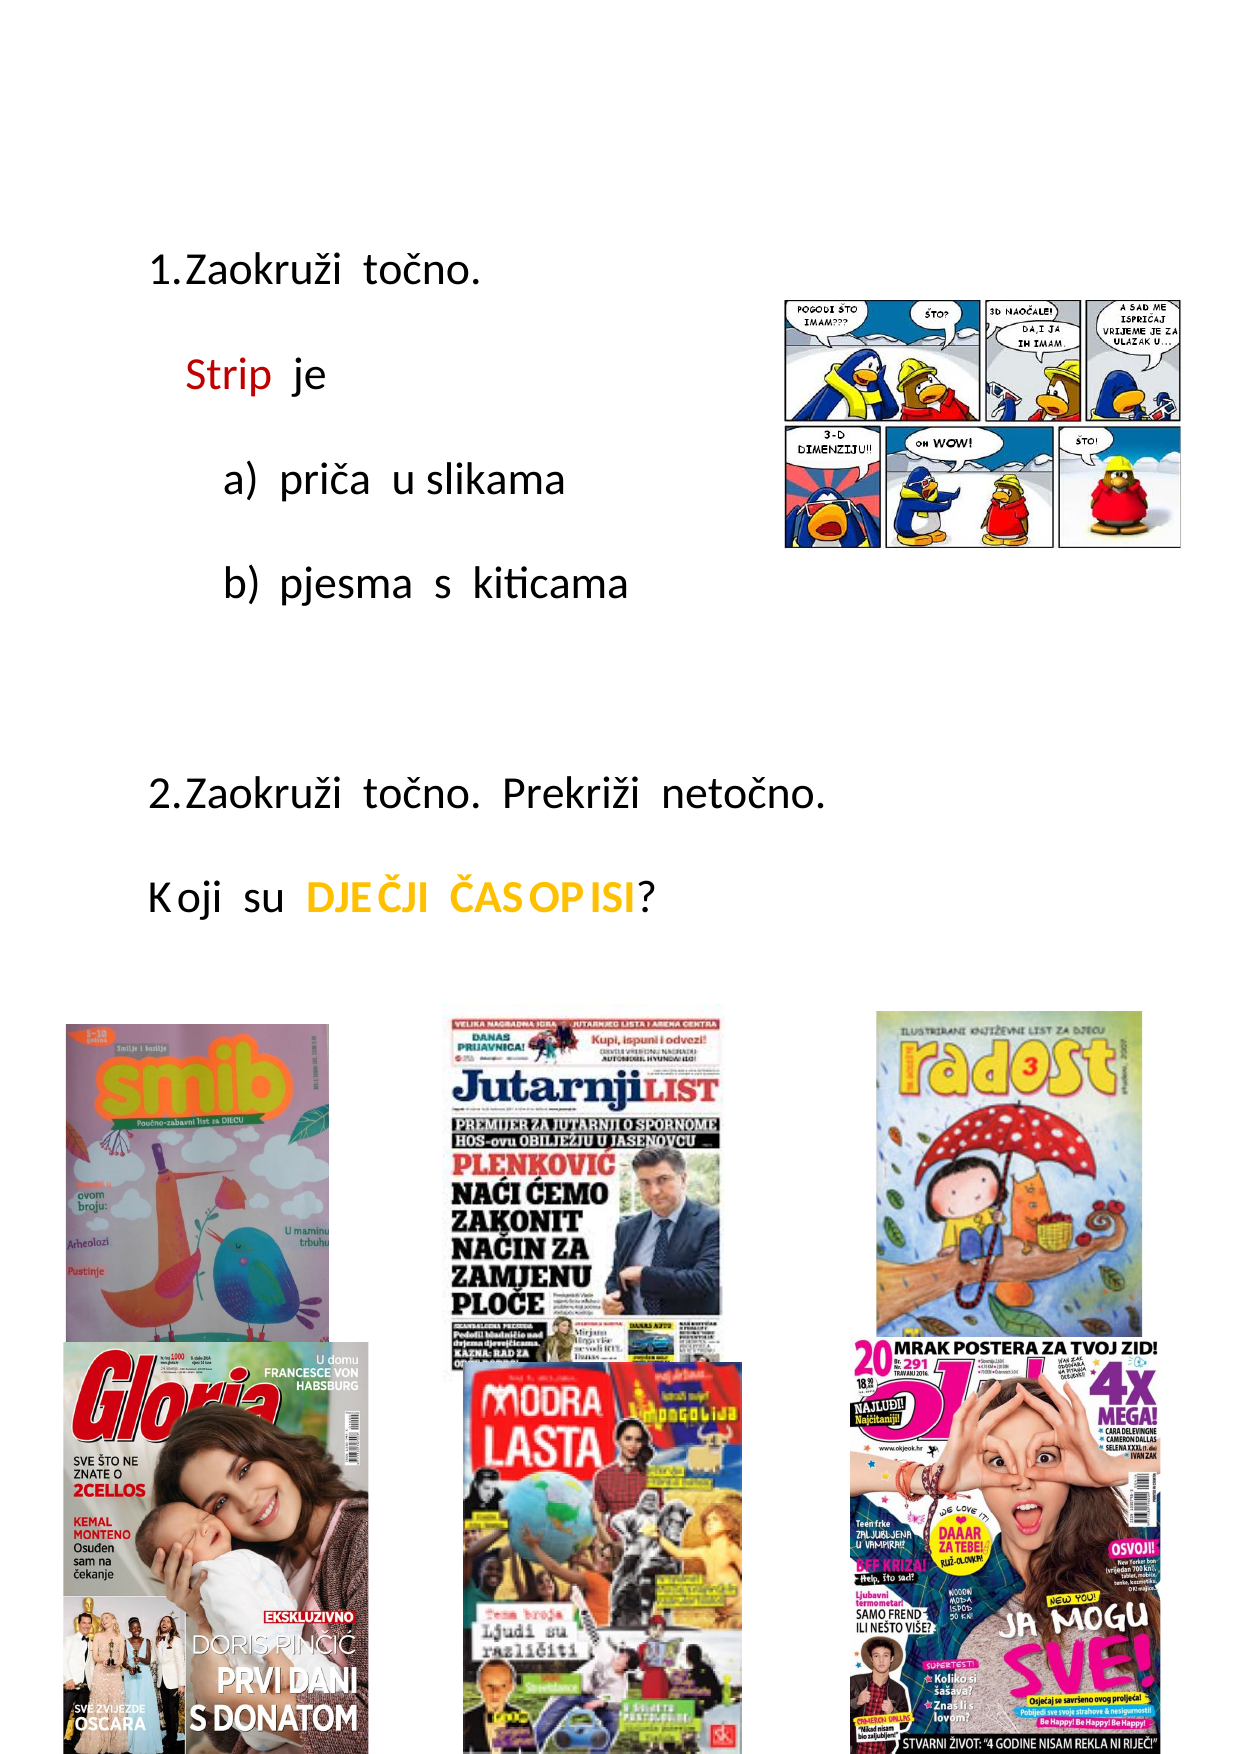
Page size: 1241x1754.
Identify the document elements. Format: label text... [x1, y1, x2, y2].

list Zaokruži točno. [148, 240, 1093, 296]
list priča u slikama [223, 450, 784, 506]
list pjesma s kiticama [223, 554, 1093, 610]
text K oji su DJE ČJI ČAS OP ISI? [148, 868, 1093, 924]
text Strip je [185, 345, 784, 401]
list Zaokruži točno. Prekriži netočno. [148, 764, 1093, 820]
